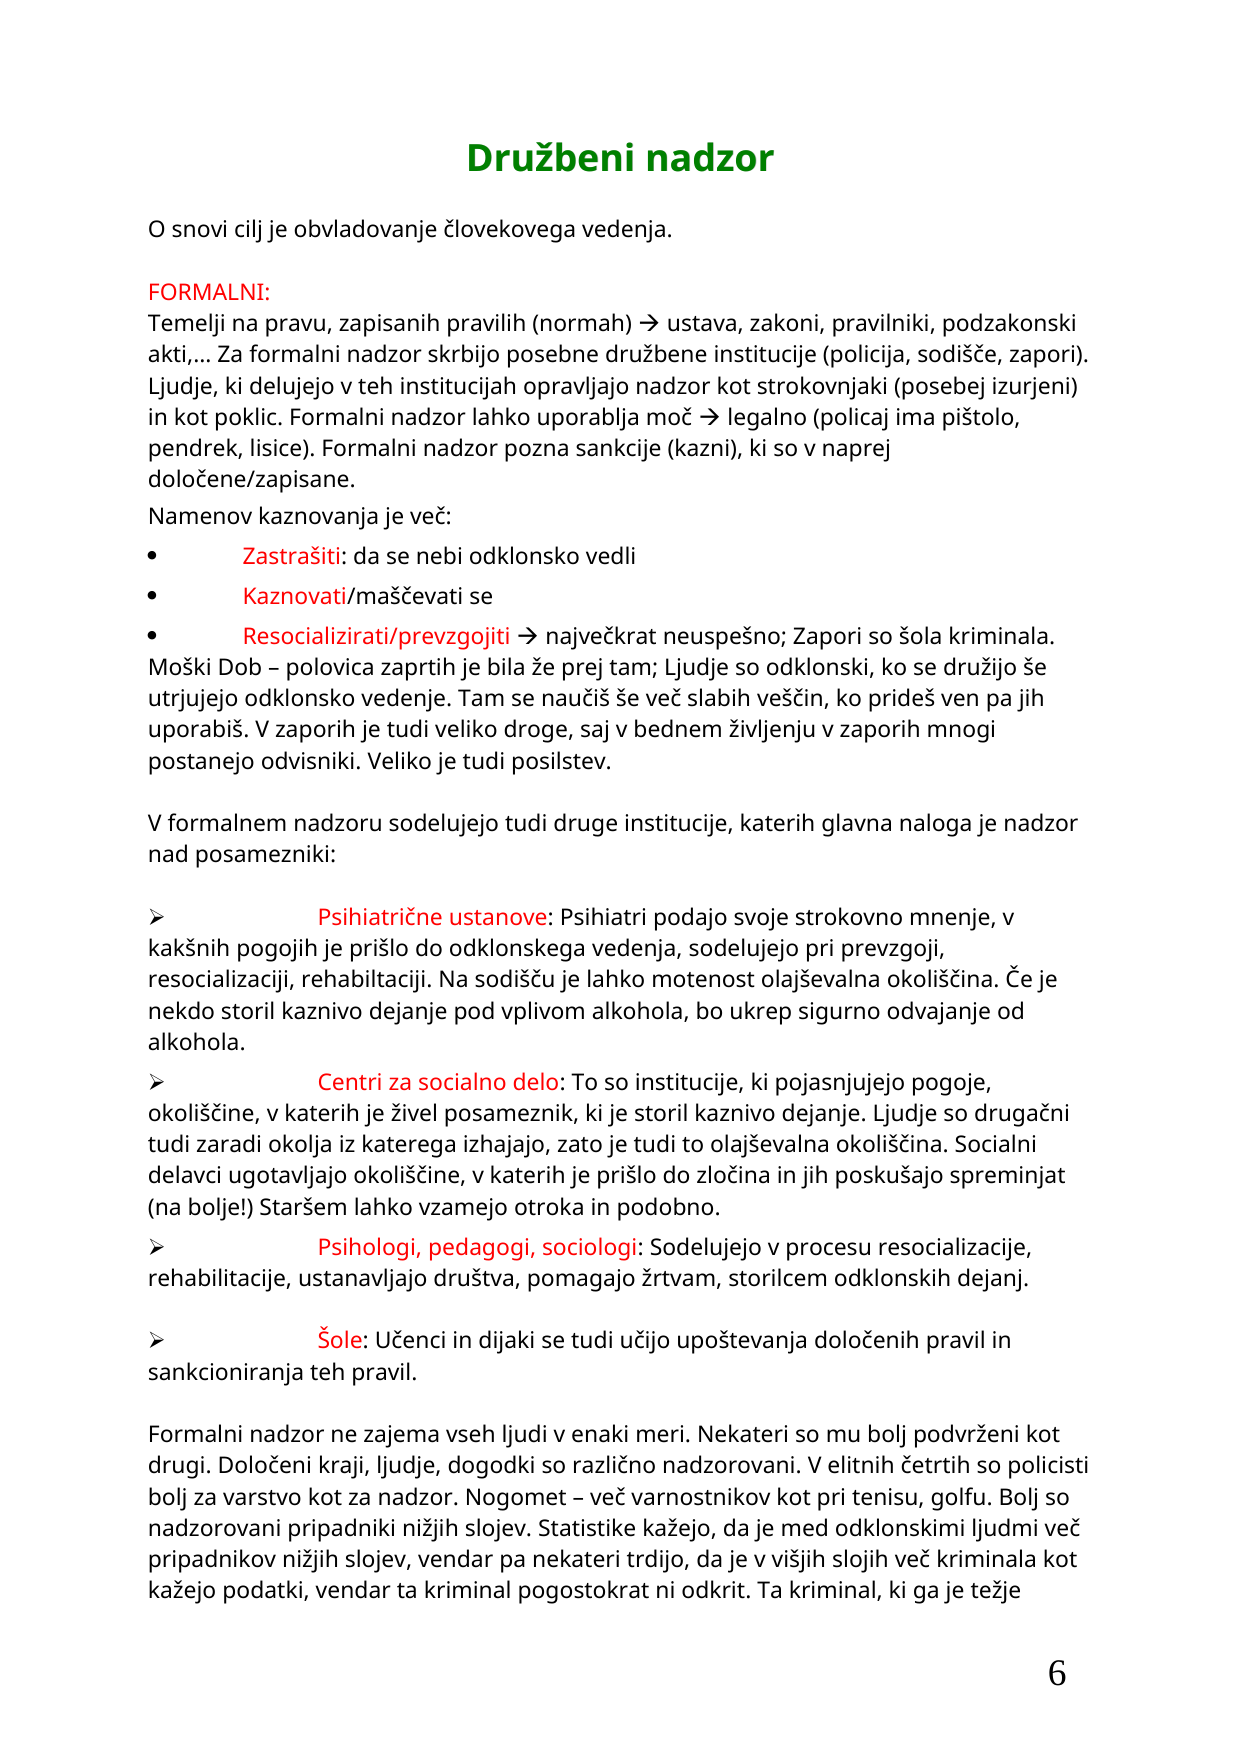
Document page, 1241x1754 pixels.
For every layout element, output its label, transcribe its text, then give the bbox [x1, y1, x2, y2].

subtitle Družbeni nadzor [148, 131, 1093, 182]
list Zastrašiti: da se nebi odklonsko vedli [148, 540, 1093, 571]
list Psihiatrične ustanove: Psihiatri podajo svoje strokovno mnenje, v kakšnih pogojih je prišlo do odklonskega vedenja, sodelujejo pri prevzgoji, resocializaciji, rehabiltaciji. Na sodišču je lahko motenost olajševalna okoliščina. Če je nekdo storil kaznivo dejanje pod vplivom alkohola, bo ukrep sigurno odvajanje od alkohola. [148, 901, 1093, 1057]
list Resocializirati/prevzgojiti  največkrat neuspešno; Zapori so šola kriminala. Moški Dob – polovica zaprtih je bila že prej tam; Ljudje so odklonski, ko se družijo še utrjujejo odklonsko vedenje. Tam se naučiš še več slabih veščin, ko prideš ven pa jih uporabiš. V zaporih je tudi veliko droge, saj v bednem življenju v zaporih mnogi postanejo odvisniki. Veliko je tudi posilstev. [148, 620, 1093, 776]
text FORMALNI: [148, 276, 1093, 307]
text Formalni nadzor ne zajema vseh ljudi v enaki meri. Nekateri so mu bolj podvrženi kot drugi. Določeni kraji, ljudje, dogodki so različno nadzorovani. V elitnih četrtih so policisti bolj za varstvo kot za nadzor. Nogomet – več varnostnikov kot pri tenisu, golfu. Bolj so nadzorovani pripadniki nižjih slojev. Statistike kažejo, da je med odklonskimi ljudmi več pripadnikov nižjih slojev, vendar pa nekateri trdijo, da je v višjih slojih več kriminala kot kažejo podatki, vendar ta kriminal pogostokrat ni odkrit. Ta kriminal, ki ga je težje [148, 1418, 1093, 1606]
list Centri za socialno delo: To so institucije, ki pojasnjujejo pogoje, okoliščine, v katerih je živel posameznik, ki je storil kaznivo dejanje. Ljudje so drugačni tudi zaradi okolja iz katerega izhajajo, zato je tudi to olajševalna okoliščina. Socialni delavci ugotavljajo okoliščine, v katerih je prišlo do zločina in jih poskušajo spreminjat (na bolje!) Staršem lahko vzamejo otroka in podobno. [148, 1066, 1093, 1222]
list Psihologi, pedagogi, sociologi: Sodelujejo v procesu resocializacije, rehabilitacije, ustanavljajo društva, pomagajo žrtvam, storilcem odklonskih dejanj. [148, 1231, 1093, 1293]
text Namenov kaznovanja je več: [148, 500, 1093, 532]
text V formalnem nadzoru sodelujejo tudi druge institucije, katerih glavna naloga je nadzor nad posamezniki: [148, 807, 1093, 870]
text O snovi cilj je obvladovanje človekovega vedenja. [148, 213, 1093, 244]
list Kaznovati/maščevati se [148, 580, 1093, 611]
list Šole: Učenci in dijaki se tudi učijo upoštevanja določenih pravil in sankcioniranja teh pravil. [148, 1324, 1093, 1387]
text Temelji na pravu, zapisanih pravilih (normah)  ustava, zakoni, pravilniki, podzakonski akti,… Za formalni nadzor skrbijo posebne družbene institucije (policija, sodišče, zapori). Ljudje, ki delujejo v teh institucijah opravljajo nadzor kot strokovnjaki (posebej izurjeni) in kot poklic. Formalni nadzor lahko uporablja moč  legalno (policaj ima pištolo, pendrek, lisice). Formalni nadzor pozna sankcije (kazni), ki so v naprej določene/zapisane. [148, 307, 1093, 494]
